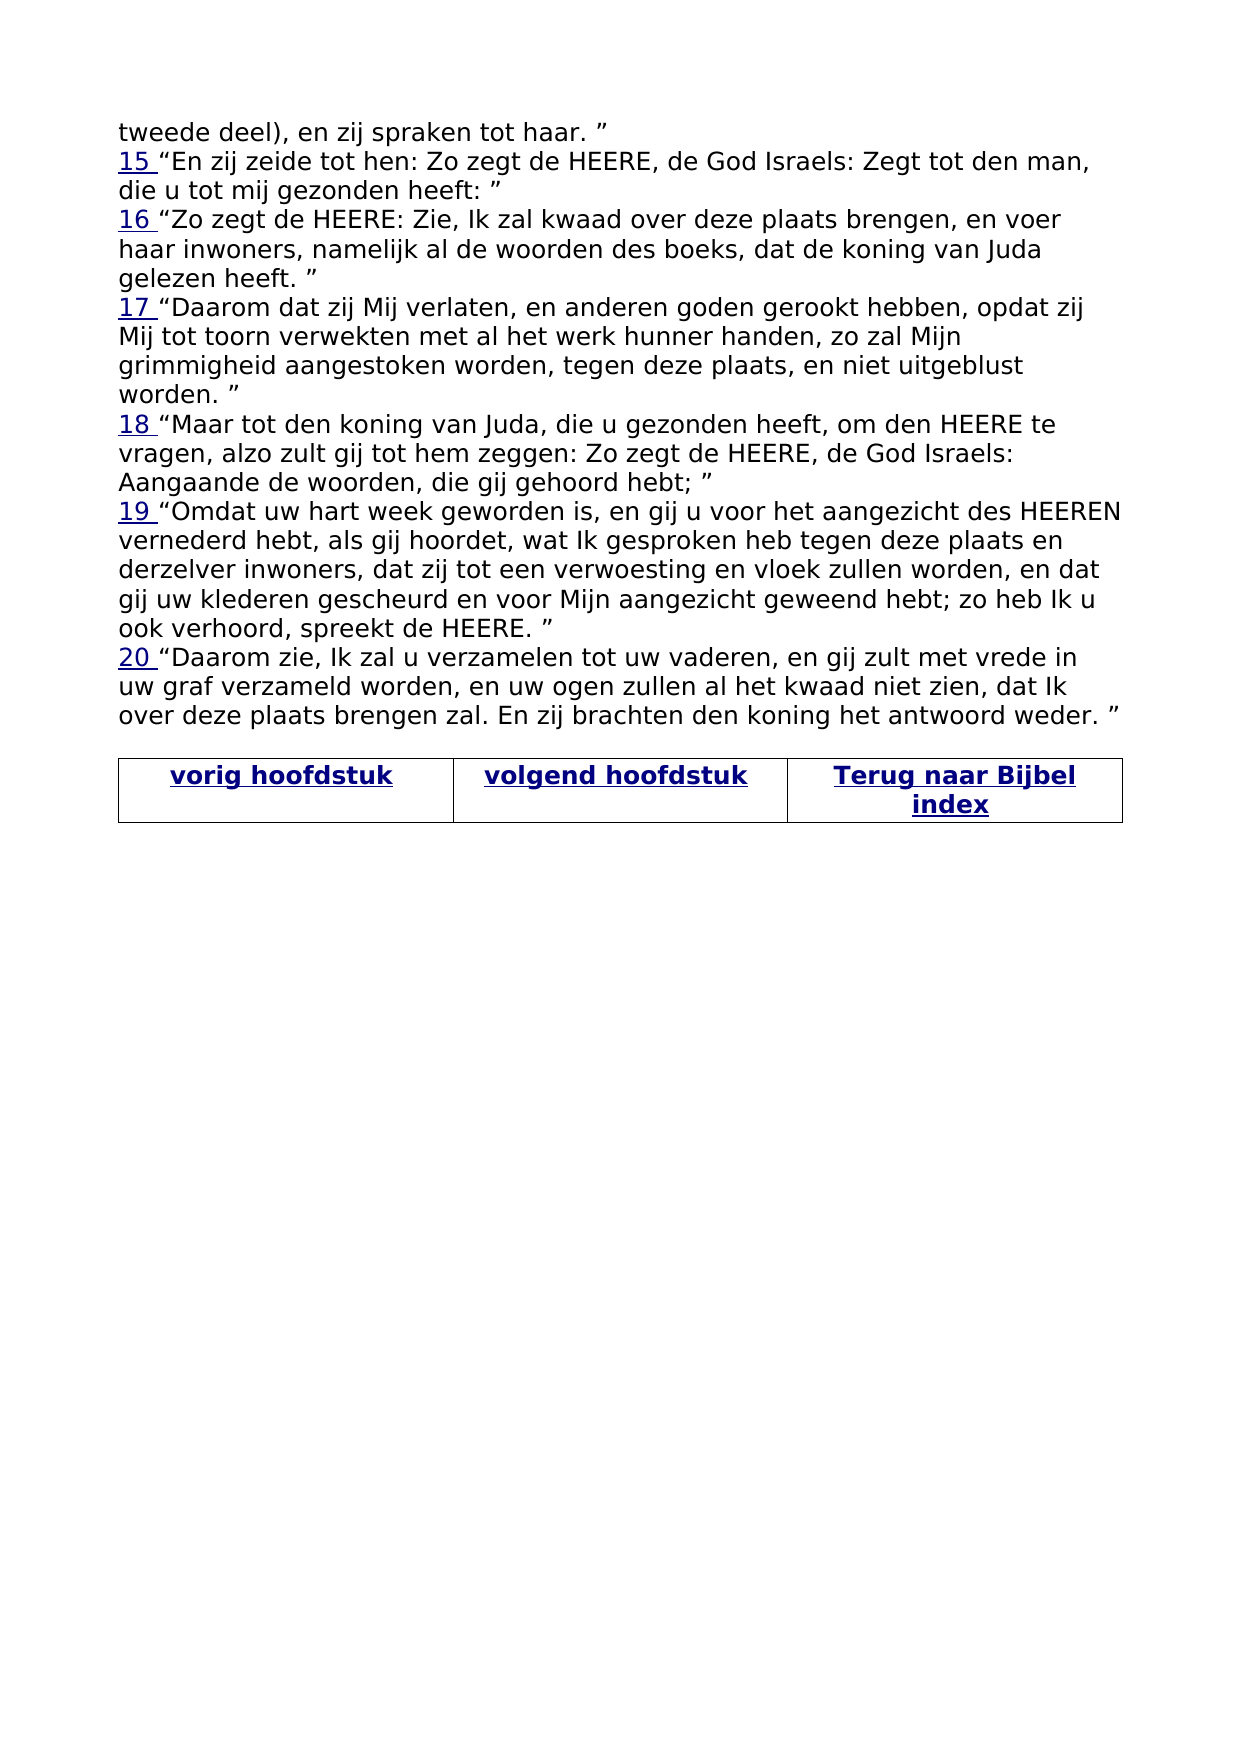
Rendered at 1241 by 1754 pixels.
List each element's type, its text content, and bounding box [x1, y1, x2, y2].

table_header vorig hoofdstuk [119, 759, 453, 822]
text tweede deel), en zij spraken tot haar. ” 15 “En zij zeide tot hen: Zo zegt de HEERE, de God Israels: Zegt tot den man, die u tot mij gezonden heeft: ” 16 “Zo zegt de HEERE: Zie, Ik zal kwaad over deze plaats brengen, en voer haar inwoners, namelijk al de woorden des boeks, dat de koning van Juda gelezen heeft. ” 17 “Daarom dat zij Mij verlaten, en anderen goden gerookt hebben, opdat zij Mij tot toorn verwekten met al het werk hunner handen, zo zal Mijn grimmigheid aangestoken worden, tegen deze plaats, en niet uitgeblust worden. ” 18 “Maar tot den koning van Juda, die u gezonden heeft, om den HEERE te vragen, alzo zult gij tot hem zeggen: Zo zegt de HEERE, de God Israels: Aangaande de woorden, die gij gehoord hebt; ” 19 “Omdat uw hart week geworden is, en gij u voor het aangezicht des HEEREN vernederd hebt, als gij hoordet, wat Ik gesproken heb tegen deze plaats en derzelver inwoners, dat zij tot een verwoesting en vloek zullen worden, en dat gij uw klederen gescheurd en voor Mijn aangezicht geweend hebt; zo heb Ik u ook verhoord, spreekt de HEERE. ” 20 “Daarom zie, Ik zal u verzamelen tot uw vaderen, en gij zult met vrede in uw graf verzameld worden, en uw ogen zullen al het kwaad niet zien, dat Ik over deze plaats brengen zal. En zij brachten den koning het antwoord weder. ” [118, 118, 1122, 731]
table_header Terug naar Bijbel index [788, 759, 1122, 822]
table_header volgend hoofdstuk [454, 759, 787, 822]
